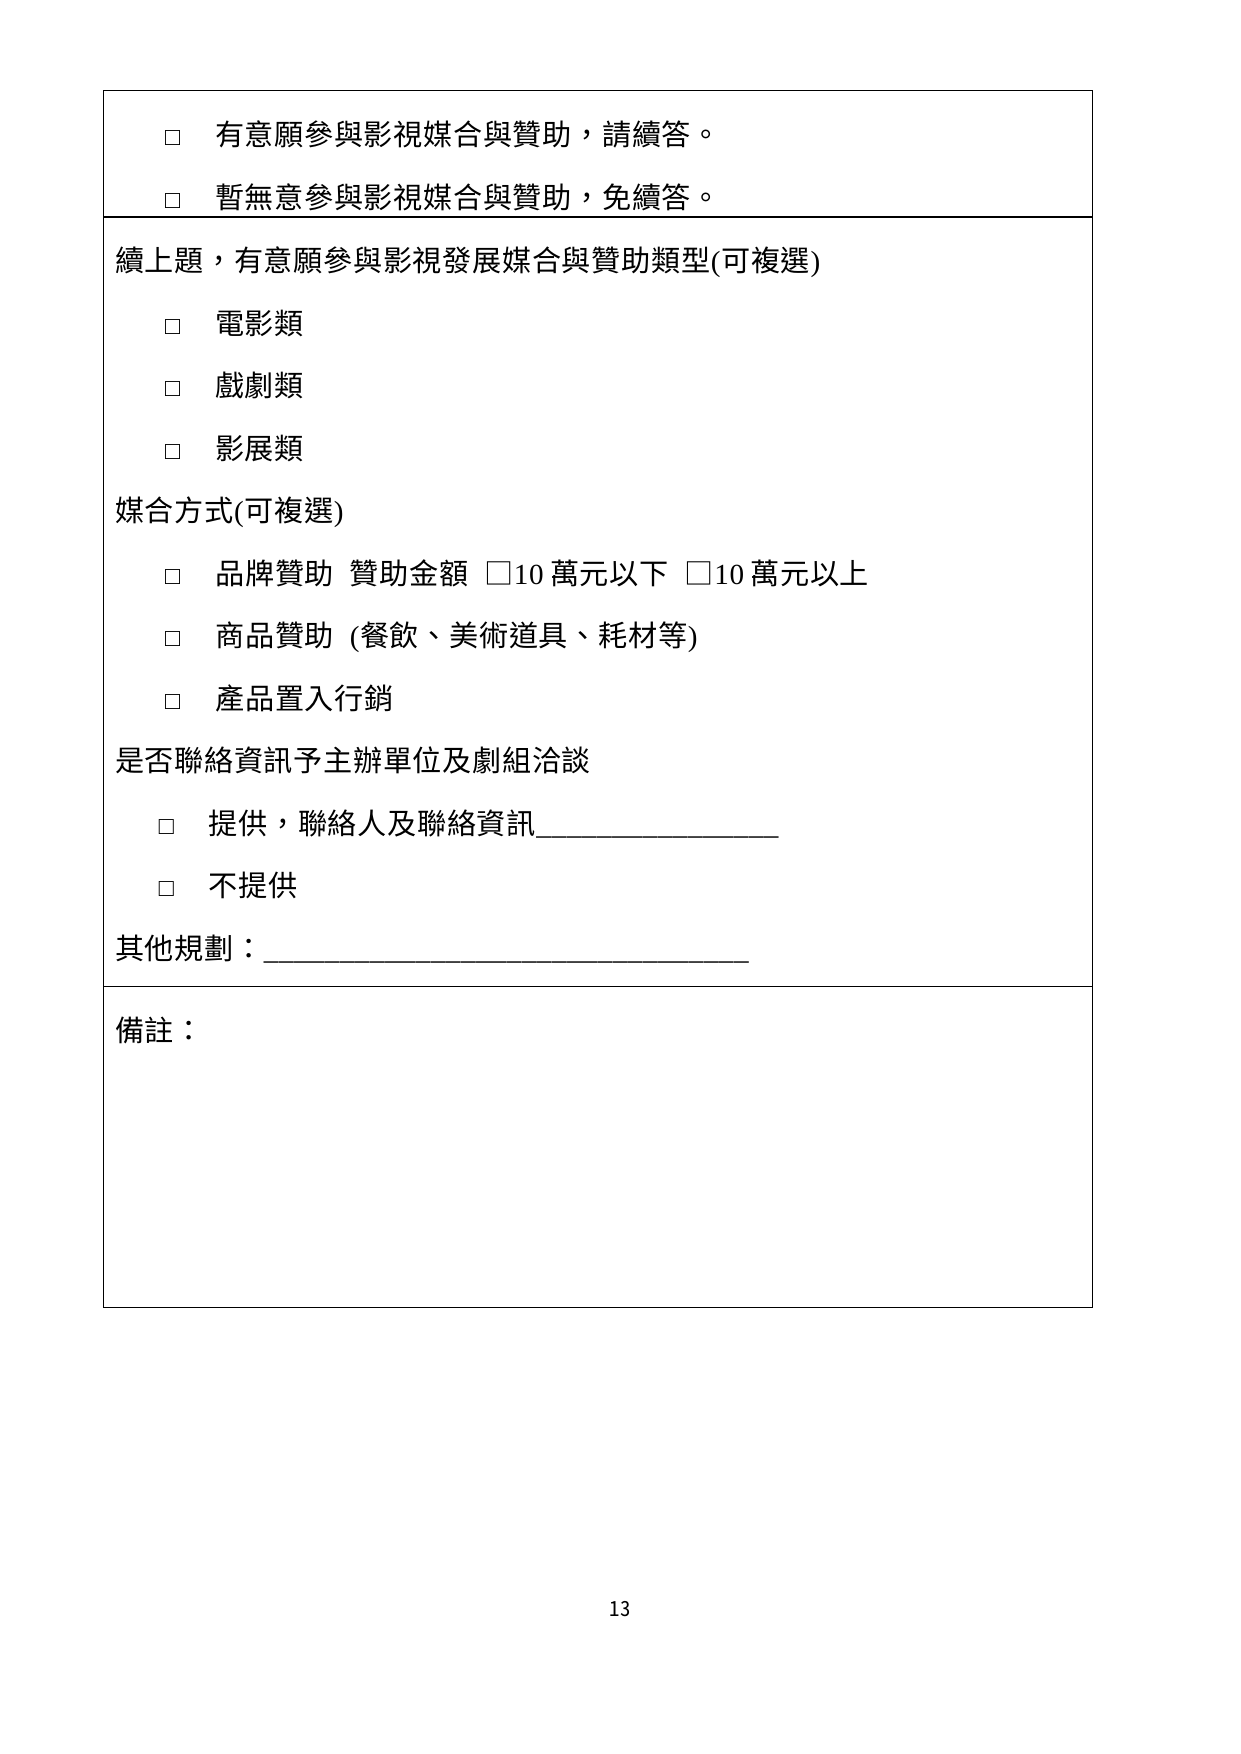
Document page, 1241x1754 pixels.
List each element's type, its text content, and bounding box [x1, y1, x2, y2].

table_cell [1093, 90, 1137, 216]
table_cell [1093, 986, 1137, 1307]
table_cell [1093, 216, 1137, 986]
table_cell 至2025年底，參選商品是否有意願參與台中影視發展媒合計畫 有意願參與影視媒合與贊助，請續答。 暫無意參與影視媒合與贊助，免續答。 [104, 91, 1092, 216]
table_cell 備註： [104, 987, 1092, 1307]
table_cell 續上題，有意願參與影視發展媒合與贊助類型(可複選) 電影類 戲劇類 影展類 媒合方式(可複選) 品牌贊助 贊助金額 □10萬元以下 □10萬元以上 商品贊助 (餐飲、美術道具、耗材等) 產品置入行銷 是否聯絡資訊予主辦單位及劇組洽談 提供，聯絡人及聯絡資訊________________ 不提供 其他規劃：________________________________ [104, 218, 1092, 986]
